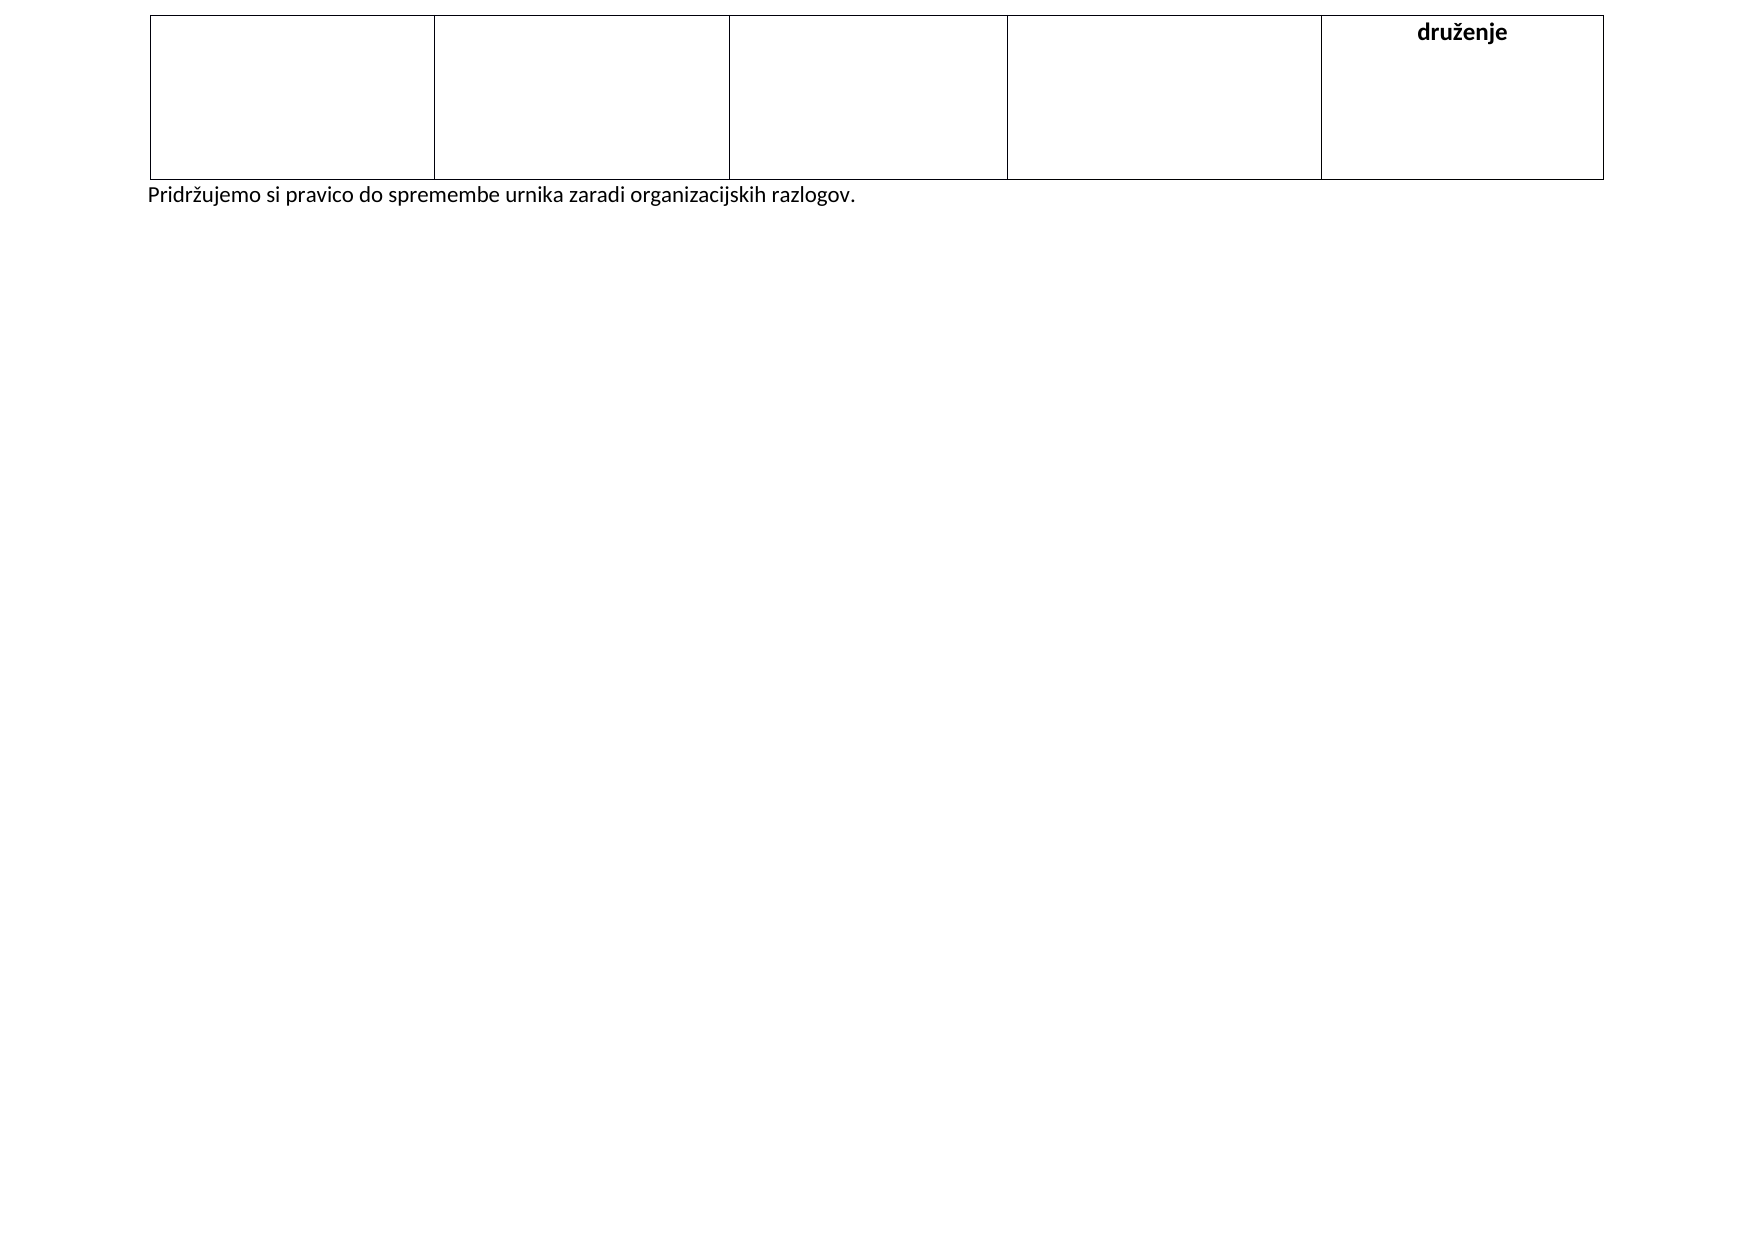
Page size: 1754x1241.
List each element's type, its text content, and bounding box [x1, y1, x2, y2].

table_cell [1008, 16, 1321, 179]
table_cell [730, 16, 1007, 179]
table_cell druženje [1322, 16, 1603, 179]
text Pridržujemo si pravico do spremembe urnika zaradi organizacijskih razlogov. [148, 180, 1606, 208]
table_cell [435, 16, 729, 179]
table_cell [151, 16, 434, 179]
